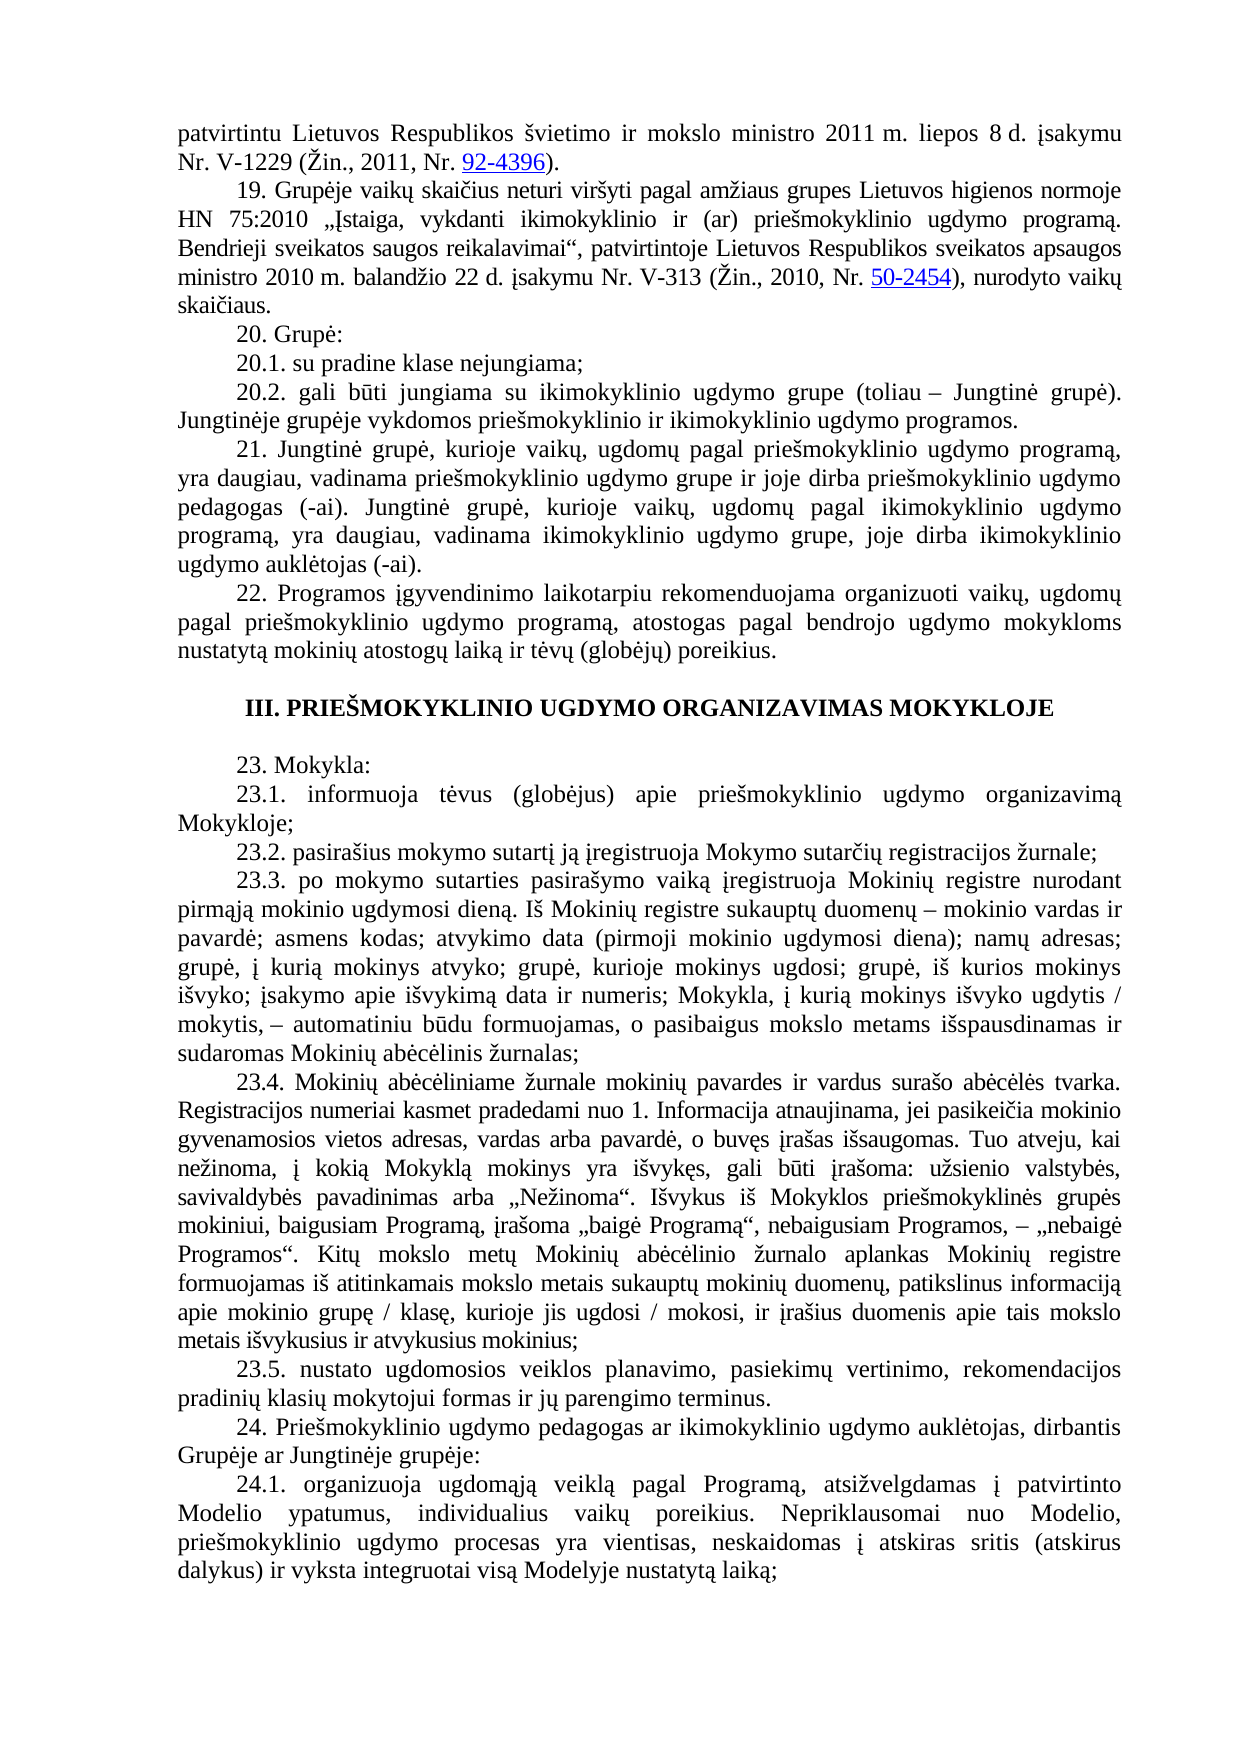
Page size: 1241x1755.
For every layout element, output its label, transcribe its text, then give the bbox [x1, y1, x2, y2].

text 20.1. su pradine klase nejungiama; [177, 348, 1122, 377]
text 23. Mokykla: [177, 751, 1122, 779]
text patvirtintu Lietuvos Respublikos švietimo ir mokslo ministro 2011 m. liepos 8 d. įsakymu Nr. V-1229 (Žin., 2011, Nr. 92-4396). [177, 118, 1122, 176]
text 23.3. po mokymo sutarties pasirašymo vaiką įregistruoja Mokinių registre nurodant pirmąją mokinio ugdymosi dieną. Iš Mokinių registre sukauptų duomenų – mokinio vardas ir pavardė; asmens kodas; atvykimo data (pirmoji mokinio ugdymosi diena); namų adresas; grupė, į kurią mokinys atvyko; grupė, kurioje mokinys ugdosi; grupė, iš kurios mokinys išvyko; įsakymo apie išvykimą data ir numeris; Mokykla, į kurią mokinys išvyko ugdytis / mokytis, – automatiniu būdu formuojamas, o pasibaigus mokslo metams išspausdinamas ir sudaromas Mokinių abėcėlinis žurnalas; [177, 866, 1122, 1067]
text 21. Jungtinė grupė, kurioje vaikų, ugdomų pagal priešmokyklinio ugdymo programą, yra daugiau, vadinama priešmokyklinio ugdymo grupe ir joje dirba priešmokyklinio ugdymo pedagogas (-ai). Jungtinė grupė, kurioje vaikų, ugdomų pagal ikimokyklinio ugdymo programą, yra daugiau, vadinama ikimokyklinio ugdymo grupe, joje dirba ikimokyklinio ugdymo auklėtojas (-ai). [177, 434, 1122, 578]
text 24. Priešmokyklinio ugdymo pedagogas ar ikimokyklinio ugdymo auklėtojas, dirbantis Grupėje ar Jungtinėje grupėje: [177, 1412, 1122, 1469]
text 22. Programos įgyvendinimo laikotarpiu rekomenduojama organizuoti vaikų, ugdomų pagal priešmokyklinio ugdymo programą, atostogas pagal bendrojo ugdymo mokykloms nustatytą mokinių atostogų laiką ir tėvų (globėjų) poreikius. [177, 578, 1122, 664]
text III. PRIEŠMOKYKLINIO UGDYMO ORGANIZAVIMAS MOKYKLOJE [177, 693, 1122, 722]
text 19. Grupėje vaikų skaičius neturi viršyti pagal amžiaus grupes Lietuvos higienos normoje HN 75:2010 „Įstaiga, vykdanti ikimokyklinio ir (ar) priešmokyklinio ugdymo programą. Bendrieji sveikatos saugos reikalavimai“, patvirtintoje Lietuvos Respublikos sveikatos apsaugos ministro 2010 m. balandžio 22 d. įsakymu Nr. V-313 (Žin., 2010, Nr. 50-2454), nurodyto vaikų skaičiaus. [177, 176, 1122, 319]
text 23.5. nustato ugdomosios veiklos planavimo, pasiekimų vertinimo, rekomendacijos pradinių klasių mokytojui formas ir jų parengimo terminus. [177, 1354, 1122, 1412]
text 20. Grupė: [177, 319, 1122, 348]
text 23.4. Mokinių abėcėliniame žurnale mokinių pavardes ir vardus surašo abėcėlės tvarka. Registracijos numeriai kasmet pradedami nuo 1. Informacija atnaujinama, jei pasikeičia mokinio gyvenamosios vietos adresas, vardas arba pavardė, o buvęs įrašas išsaugomas. Tuo atveju, kai nežinoma, į kokią Mokyklą mokinys yra išvykęs, gali būti įrašoma: užsienio valstybės, savivaldybės pavadinimas arba „Nežinoma“. Išvykus iš Mokyklos priešmokyklinės grupės mokiniui, baigusiam Programą, įrašoma „baigė Programą“, nebaigusiam Programos, – „nebaigė Programos“. Kitų mokslo metų Mokinių abėcėlinio žurnalo aplankas Mokinių registre formuojamas iš atitinkamais mokslo metais sukauptų mokinių duomenų, patikslinus informaciją apie mokinio grupę / klasę, kurioje jis ugdosi / mokosi, ir įrašius duomenis apie tais mokslo metais išvykusius ir atvykusius mokinius; [177, 1067, 1122, 1354]
text 24.1. organizuoja ugdomąją veiklą pagal Programą, atsižvelgdamas į patvirtinto Modelio ypatumus, individualius vaikų poreikius. Nepriklausomai nuo Modelio, priešmokyklinio ugdymo procesas yra vientisas, neskaidomas į atskiras sritis (atskirus dalykus) ir vyksta integruotai visą Modelyje nustatytą laiką; [177, 1469, 1122, 1584]
text 23.2. pasirašius mokymo sutartį ją įregistruoja Mokymo sutarčių registracijos žurnale; [177, 837, 1122, 866]
text 23.1. informuoja tėvus (globėjus) apie priešmokyklinio ugdymo organizavimą Mokykloje; [177, 779, 1122, 837]
text 20.2. gali būti jungiama su ikimokyklinio ugdymo grupe (toliau – Jungtinė grupė). Jungtinėje grupėje vykdomos priešmokyklinio ir ikimokyklinio ugdymo programos. [177, 377, 1122, 434]
